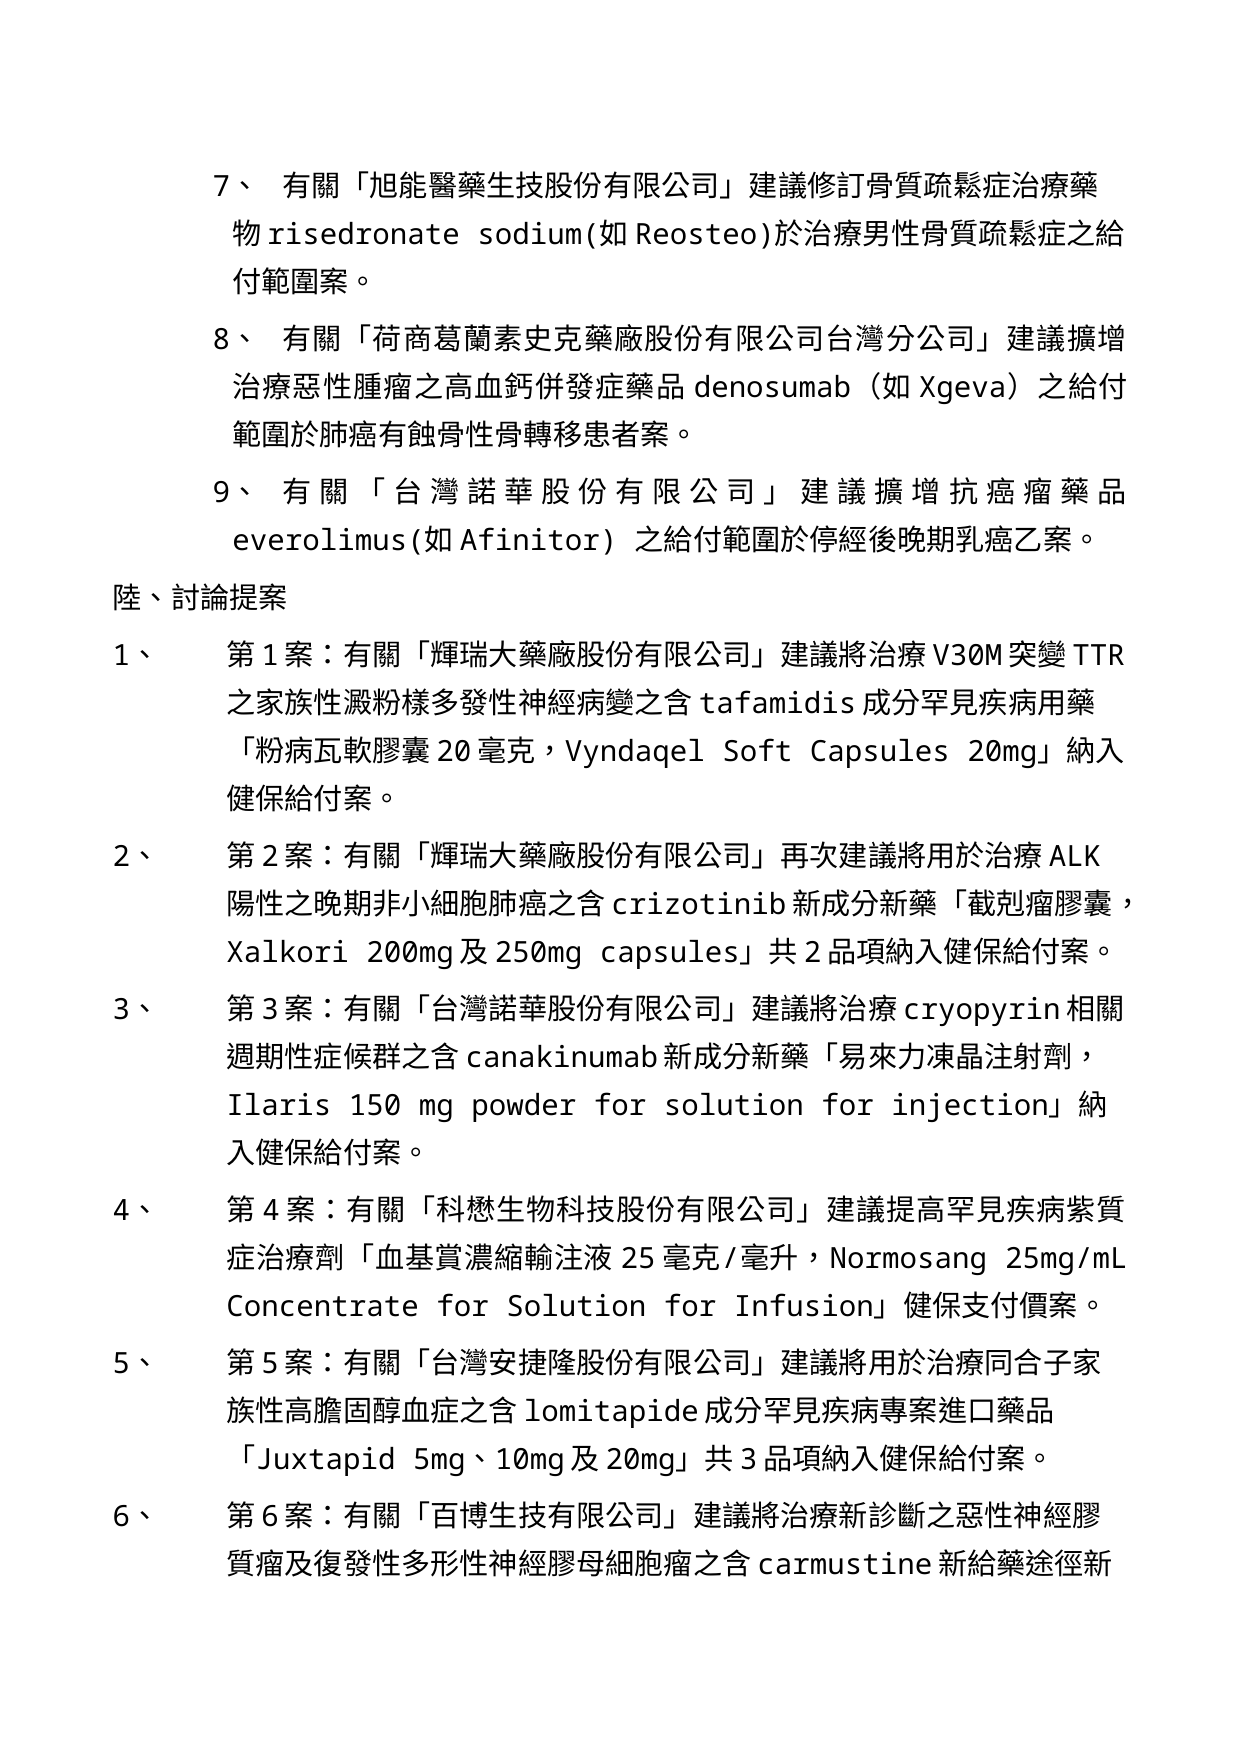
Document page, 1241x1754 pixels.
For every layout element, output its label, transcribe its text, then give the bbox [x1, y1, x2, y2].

subtitle 第2案：有關「輝瑞大藥廠股份有限公司」再次建議將用於治療ALK 陽性之晚期非小細胞肺癌之含crizotinib新成分新藥「截剋瘤膠囊，Xalkori 200mg及250mg capsules」共2品項納入健保給付案。 [112, 828, 1128, 972]
subtitle 有關「荷商葛蘭素史克藥廠股份有限公司台灣分公司」建議擴增治療惡性腫瘤之高血鈣併發症藥品denosumab（如Xgeva）之給付範圍於肺癌有蝕骨性骨轉移患者案。 [212, 311, 1128, 455]
subtitle 討論提案 [112, 570, 1128, 618]
subtitle 第6案：有關「百博生技有限公司」建議將治療新診斷之惡性神經膠質瘤及復發性多形性神經膠母細胞瘤之含carmustine新給藥途徑新 [112, 1488, 1128, 1584]
subtitle 有關「旭能醫藥生技股份有限公司」建議修訂骨質疏鬆症治療藥物risedronate sodium(如Reosteo)於治療男性骨質疏鬆症之給付範圍案。 [212, 158, 1128, 302]
subtitle 第1案：有關「輝瑞大藥廠股份有限公司」建議將治療V30M突變TTR之家族性澱粉樣多發性神經病變之含tafamidis成分罕見疾病用藥「粉病瓦軟膠囊20毫克，Vyndaqel Soft Capsules 20mg」納入健保給付案。 [112, 627, 1128, 819]
subtitle 有關「台灣諾華股份有限公司」建議擴增抗癌瘤藥品everolimus(如Afinitor) 之給付範圍於停經後晚期乳癌乙案。 [212, 464, 1128, 560]
subtitle 第3案：有關「台灣諾華股份有限公司」建議將治療cryopyrin相關週期性症候群之含canakinumab新成分新藥「易來力凍晶注射劑，Ilaris 150 mg powder for solution for injection」納入健保給付案。 [112, 981, 1128, 1173]
subtitle 第5案：有關「台灣安捷隆股份有限公司」建議將用於治療同合子家族性高膽固醇血症之含lomitapide成分罕見疾病專案進口藥品「Juxtapid 5mg、10mg及20mg」共3品項納入健保給付案。 [112, 1335, 1128, 1479]
subtitle 第4案：有關「科懋生物科技股份有限公司」建議提高罕見疾病紫質症治療劑「血基賞濃縮輸注液25毫克/毫升，Normosang 25mg/mL Concentrate for Solution for Infusion」健保支付價案。 [112, 1182, 1128, 1326]
